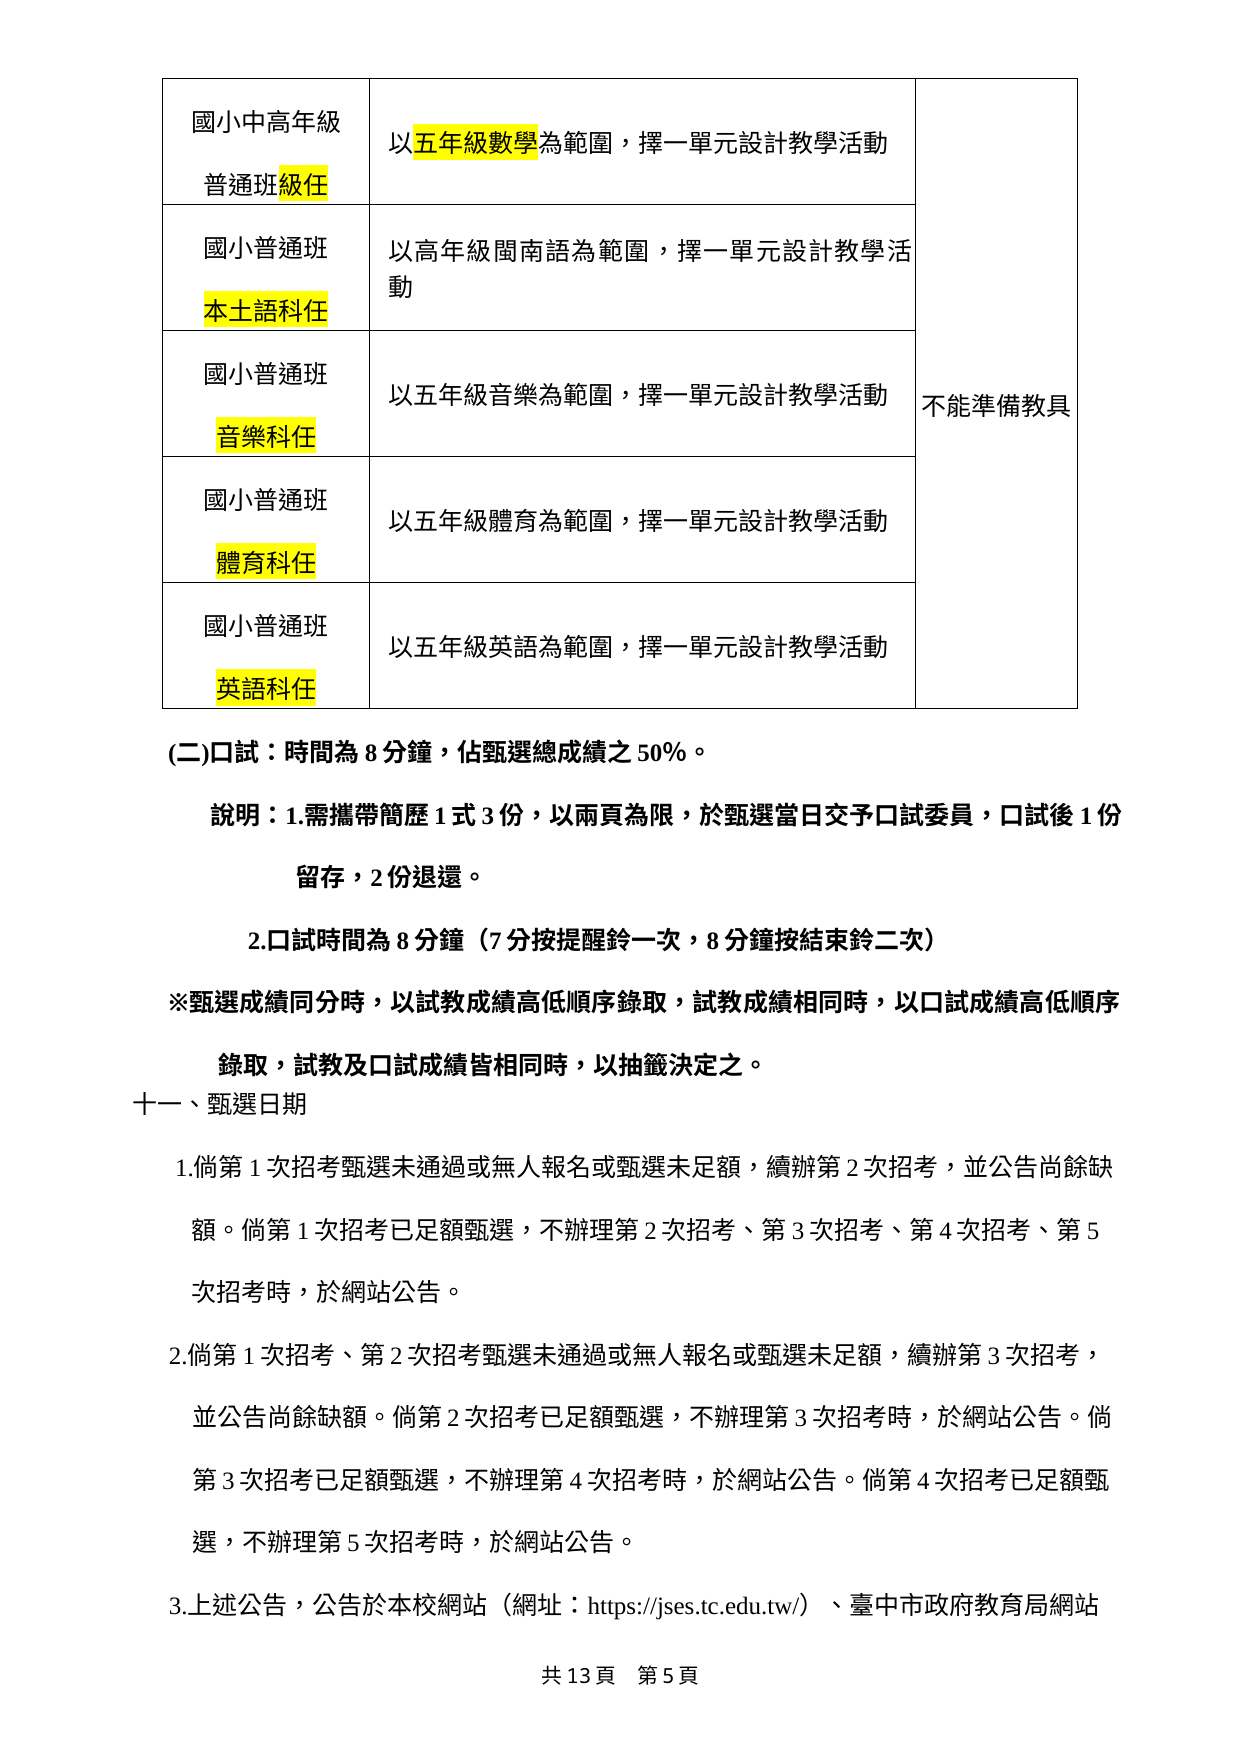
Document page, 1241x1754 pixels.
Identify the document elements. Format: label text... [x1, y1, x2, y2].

table_cell 國小普通班 體育科任 [163, 457, 369, 582]
table_cell 以五年級數學為範圍，擇一單元設計教學活動 [370, 79, 915, 204]
table_cell 國小普通班 音樂科任 [163, 331, 369, 456]
table_cell 以五年級音樂為範圍，擇一單元設計教學活動 [370, 331, 915, 456]
text 2.倘第1次招考、第2次招考甄選未通過或無人報名或甄選未足額，續辦第3次招考，並公告尚餘缺額。倘第2次招考已足額甄選，不辦理第3次招考時，於網站公告。倘第3次招考已足額甄選，不辦理第4次招考時，於網站公告。倘第4次招考已足額甄選，不辦理第5次招考時，於網站公告。 [162, 1312, 1122, 1562]
text (二)口試：時間為8分鐘，佔甄選總成績之50％。 [168, 709, 1122, 772]
table_cell 以五年級體育為範圍，擇一單元設計教學活動 [370, 457, 915, 582]
text 2.口試時間為8分鐘（7分按提醒鈴一次，8分鐘按結束鈴二次） [210, 897, 1122, 959]
text 說明：1.需攜帶簡歷1式3份，以兩頁為限，於甄選當日交予口試委員，口試後1份 留存，2份退還。 [210, 772, 1122, 897]
table_cell 以高年級閩南語為範圍，擇一單元設計教學活動 [370, 205, 915, 330]
table_cell 國小中高年級 普通班級任 [163, 79, 369, 204]
table_cell 不能準備教具 [916, 79, 1077, 708]
table_cell 國小普通班 英語科任 [163, 583, 369, 708]
text 3.上述公告，公告於本校網站（網址：https://jses.tc.edu.tw/）、臺中市政府教育局網站 [162, 1562, 1122, 1624]
table_cell 以五年級英語為範圍，擇一單元設計教學活動 [370, 583, 915, 708]
text 1.倘第1次招考甄選未通過或無人報名或甄選未足額，續辦第2次招考，並公告尚餘缺 額。倘第1次招考已足額甄選，不辦理第2次招考、第3次招考、第4次招考、第5次招考時，於網站公告。 [175, 1124, 1122, 1312]
text 十一、甄選日期 [133, 1084, 1122, 1121]
text ※甄選成績同分時，以試教成績高低順序錄取，試教成績相同時，以口試成績高低順序錄取，試教及口試成績皆相同時，以抽籤決定之。 [168, 959, 1122, 1084]
table_cell 國小普通班 本土語科任 [163, 205, 369, 330]
